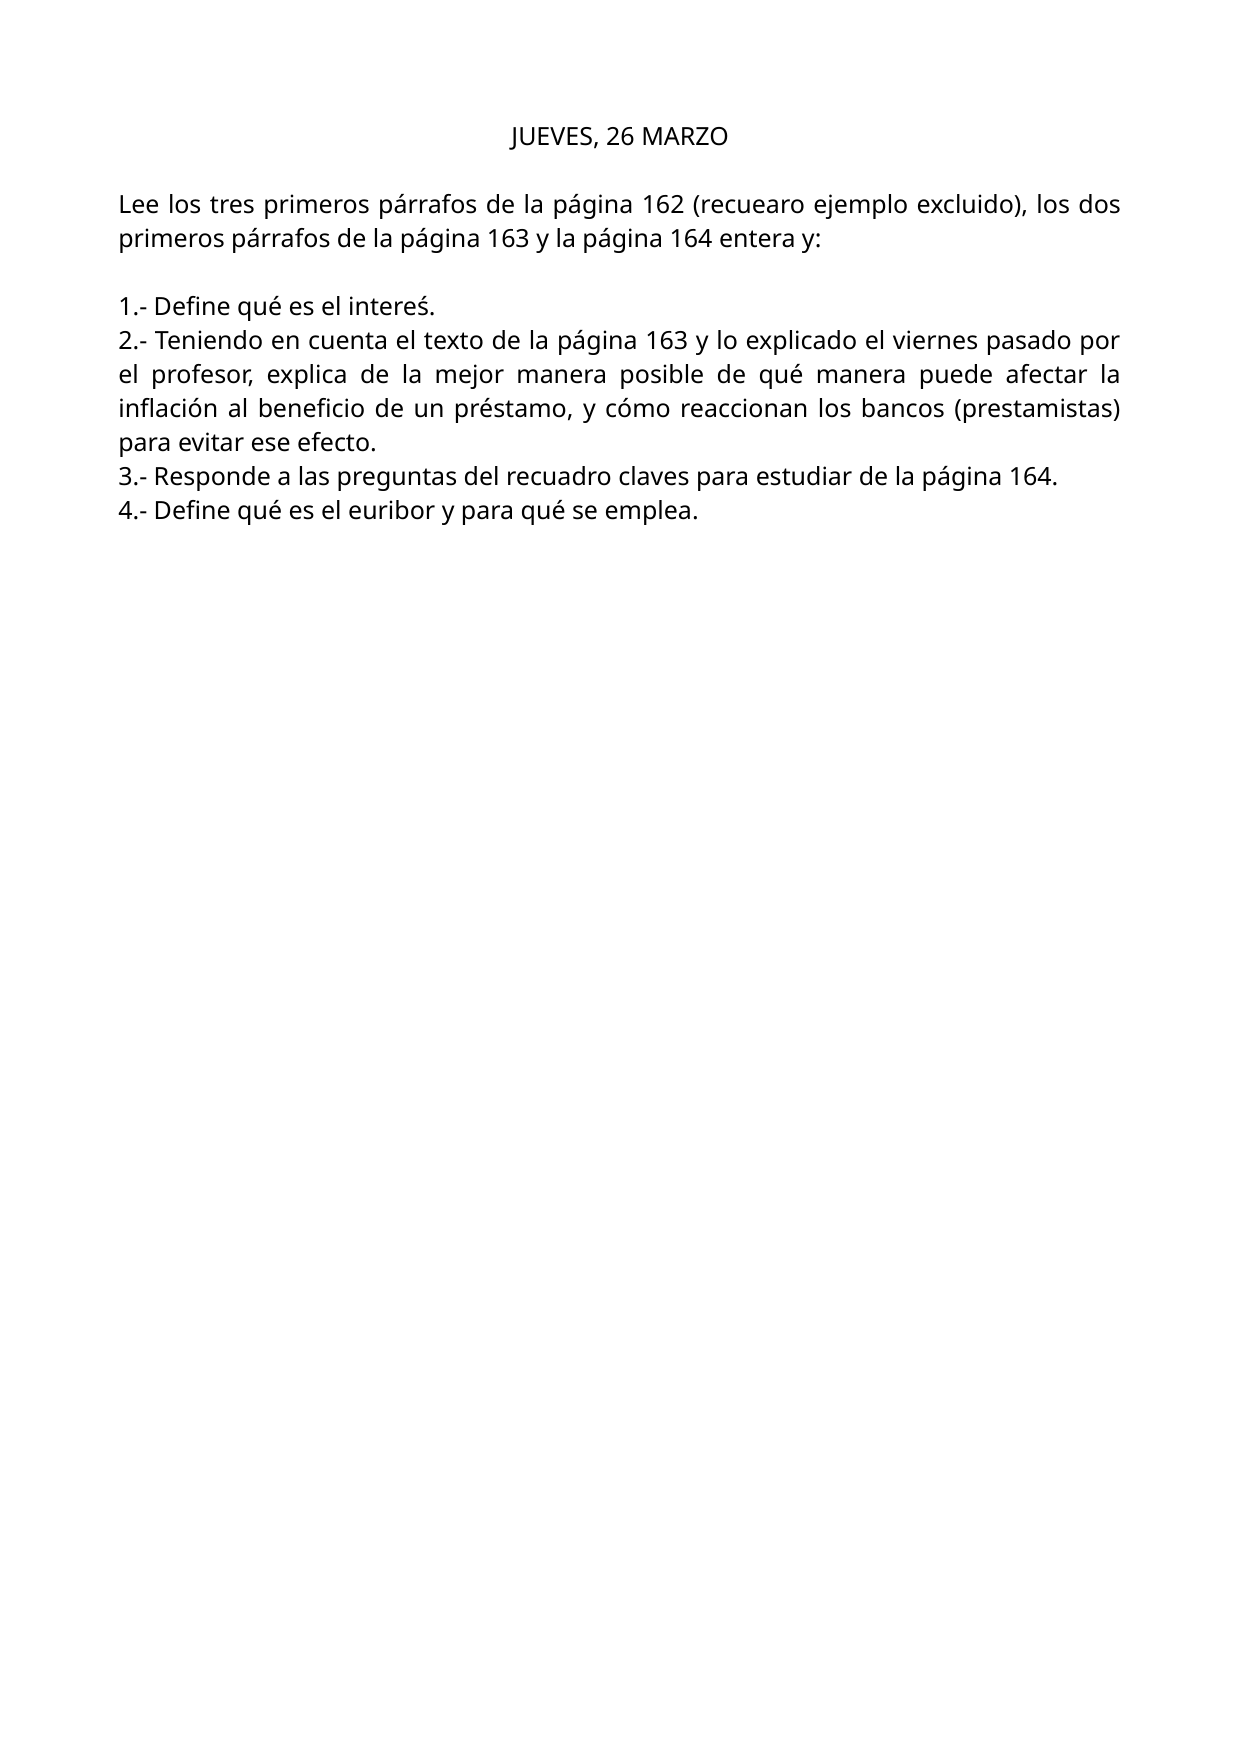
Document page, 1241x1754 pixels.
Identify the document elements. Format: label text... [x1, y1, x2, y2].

text 1.- Define qué es el intereś. [118, 288, 1122, 322]
text 2.- Teniendo en cuenta el texto de la página 163 y lo explicado el viernes pasado por el profesor, explica de la mejor manera posible de qué manera puede afectar la inflación al beneficio de un préstamo, y cómo reaccionan los bancos (prestamistas) para evitar ese efecto. [118, 322, 1122, 459]
text JUEVES, 26 MARZO [118, 118, 1122, 152]
text 3.- Responde a las preguntas del recuadro claves para estudiar de la página 164. [118, 459, 1122, 493]
text 4.- Define qué es el euribor y para qué se emplea. [118, 493, 1122, 527]
text Lee los tres primeros párrafos de la página 162 (recuearo ejemplo excluido), los dos primeros párrafos de la página 163 y la página 164 entera y: [118, 186, 1122, 254]
